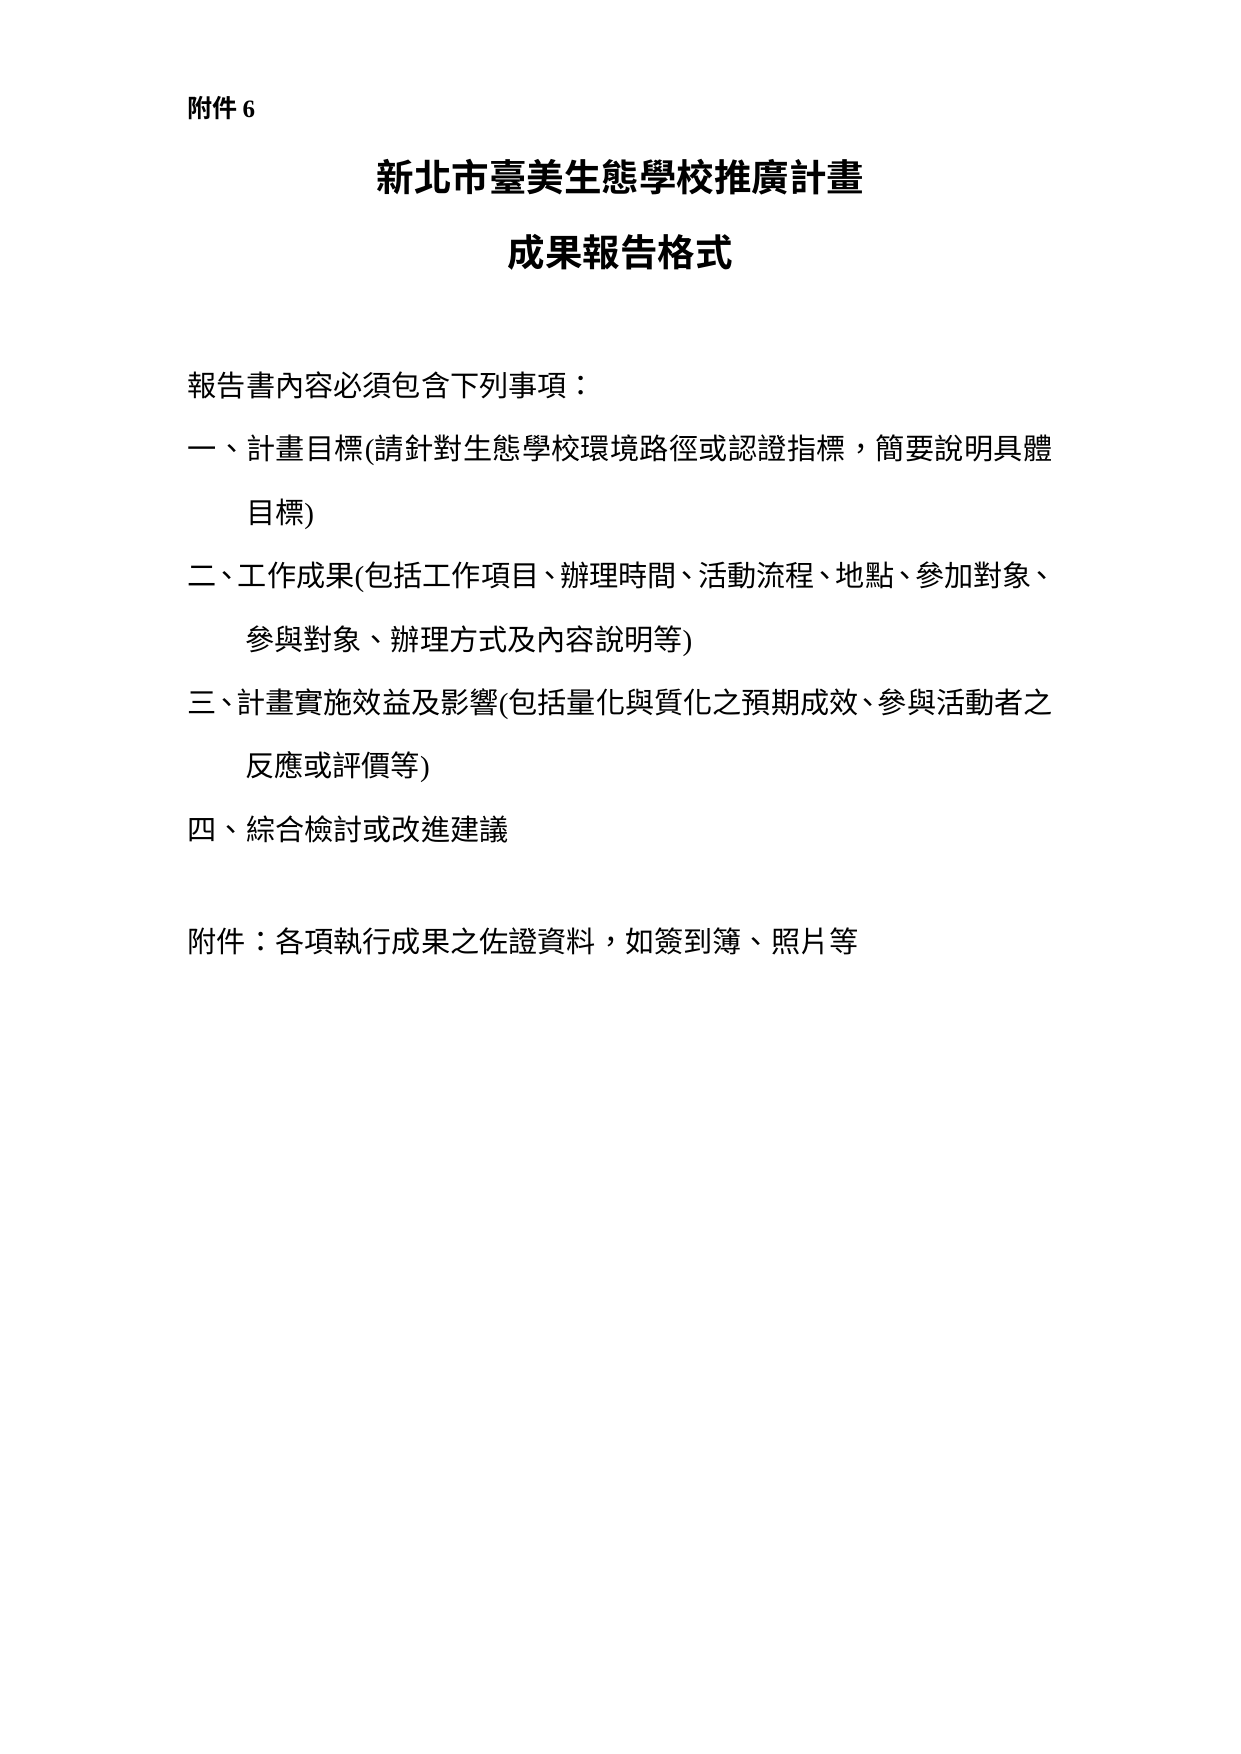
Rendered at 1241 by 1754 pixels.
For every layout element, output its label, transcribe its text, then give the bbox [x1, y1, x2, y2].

text 附件：各項執行成果之佐證資料，如簽到簿、照片等 [187, 918, 1053, 961]
text 三、計畫實施效益及影響(包括量化與質化之預期成效、參與活動者之反應或評價等) [187, 679, 1053, 785]
text 成果報告格式 [187, 212, 1053, 287]
text 報告書內容必須包含下列事項： [187, 362, 1053, 405]
text 四、綜合檢討或改進建議 [187, 806, 1053, 849]
text 一、計畫目標(請針對生態學校環境路徑或認證指標，簡要說明具體目標) [187, 426, 1053, 532]
text 二、工作成果(包括工作項目、辦理時間、活動流程、地點、參加對象、參與對象、辦理方式及內容說明等) [187, 553, 1053, 658]
text 新北市臺美生態學校推廣計畫 [187, 137, 1053, 212]
